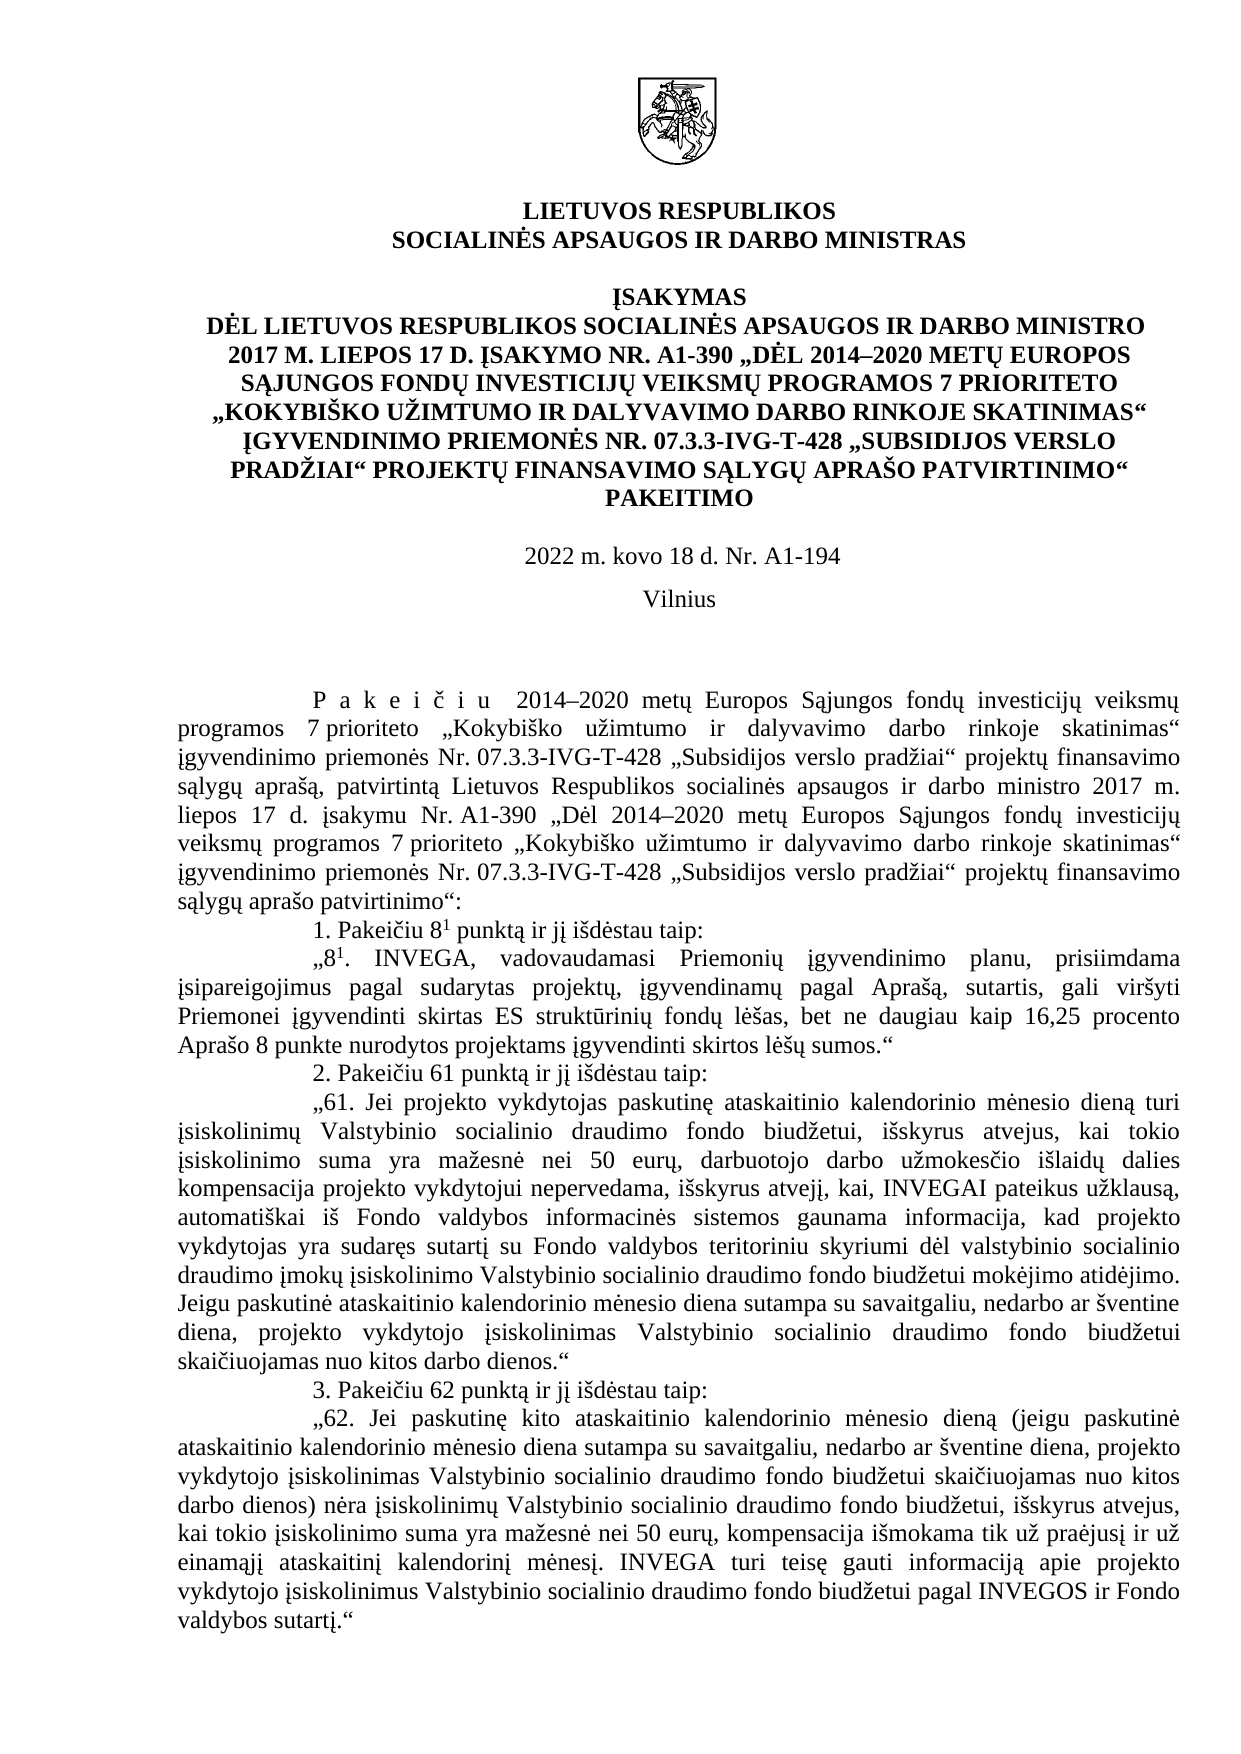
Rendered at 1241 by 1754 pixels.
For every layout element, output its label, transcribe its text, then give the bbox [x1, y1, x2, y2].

text „81. INVEGA, vadovaudamasi Priemonių įgyvendinimo planu, prisiimdama įsipareigojimus pagal sudarytas projektų, įgyvendinamų pagal Aprašą, sutartis, gali viršyti Priemonei įgyvendinti skirtas ES struktūrinių fondų lėšas, bet ne daugiau kaip 16,25 procento Aprašo 8 punkte nurodytos projektams įgyvendinti skirtos lėšų sumos.“ [177, 943, 1181, 1058]
text 3. Pakeičiu 62 punktą ir jį išdėstau taip: [177, 1375, 1181, 1403]
text ĮSAKYMAS [177, 282, 1181, 311]
text SOCIALINĖS APSAUGOS IR DARBO MINISTRAS [177, 225, 1181, 253]
text LIETUVOS RESPUBLIKOS [177, 196, 1181, 225]
text „61. Jei projekto vykdytojas paskutinę ataskaitinio kalendorinio mėnesio dieną turi įsiskolinimų Valstybinio socialinio draudimo fondo biudžetui, išskyrus atvejus, kai tokio įsiskolinimo suma yra mažesnė nei 50 eurų, darbuotojo darbo užmokesčio išlaidų dalies kompensacija projekto vykdytojui nepervedama, išskyrus atvejį, kai, INVEGAI pateikus užklausą, automatiškai iš Fondo valdybos informacinės sistemos gaunama informacija, kad projekto vykdytojas yra sudaręs sutartį su Fondo valdybos teritoriniu skyriumi dėl valstybinio socialinio draudimo įmokų įsiskolinimo Valstybinio socialinio draudimo fondo biudžetui mokėjimo atidėjimo. Jeigu paskutinė ataskaitinio kalendorinio mėnesio diena sutampa su savaitgaliu, nedarbo ar šventine diena, projekto vykdytojo įsiskolinimas Valstybinio socialinio draudimo fondo biudžetui skaičiuojamas nuo kitos darbo dienos.“ [177, 1087, 1181, 1375]
text 1. Pakeičiu 81 punktą ir jį išdėstau taip: [177, 915, 1181, 943]
text Vilnius [177, 584, 1181, 613]
text 2022 m. kovo 18 d. Nr. A1-194 [177, 541, 1181, 570]
text 2017 M. LIEPOS 17 D. ĮSAKYMO NR. A1-390 „DĖL 2014–2020 METŲ EUROPOS SĄJUNGOS FONDŲ INVESTICIJŲ VEIKSMŲ PROGRAMOS 7 PRIORITETO „KOKYBIŠKO UŽIMTUMO IR DALYVAVIMO DARBO RINKOJE SKATINIMAS“ ĮGYVENDINIMO PRIEMONĖS NR. 07.3.3-IVG-T-428 „SUBSIDIJOS VERSLO PRADŽIAI“ PROJEKTŲ FINANSAVIMO SĄLYGŲ APRAŠO PATVIRTINIMO“ PAKEITIMO [177, 340, 1181, 512]
text 2. Pakeičiu 61 punktą ir jį išdėstau taip: [177, 1058, 1181, 1087]
text P a k e i č i u 2014–2020 metų Europos Sąjungos fondų investicijų veiksmų programos 7 prioriteto „Kokybiško užimtumo ir dalyvavimo darbo rinkoje skatinimas“ įgyvendinimo priemonės Nr. 07.3.3-IVG-T-428 „Subsidijos verslo pradžiai“ projektų finansavimo sąlygų aprašą, patvirtintą Lietuvos Respublikos socialinės apsaugos ir darbo ministro 2017 m. liepos 17 d. įsakymu Nr. A1‑390 „Dėl 2014–2020 metų Europos Sąjungos fondų investicijų veiksmų programos 7 prioriteto „Kokybiško užimtumo ir dalyvavimo darbo rinkoje skatinimas“ įgyvendinimo priemonės Nr. 07.3.3‑IVG-T-428 „Subsidijos verslo pradžiai“ projektų finansavimo sąlygų aprašo patvirtinimo“: [177, 685, 1181, 915]
text DĖL LIETUVOS RESPUBLIKOS SOCIALINĖS APSAUGOS IR DARBO MINISTRO [177, 311, 1181, 340]
text „62. Jei paskutinę kito ataskaitinio kalendorinio mėnesio dieną (jeigu paskutinė ataskaitinio kalendorinio mėnesio diena sutampa su savaitgaliu, nedarbo ar šventine diena, projekto vykdytojo įsiskolinimas Valstybinio socialinio draudimo fondo biudžetui skaičiuojamas nuo kitos darbo dienos) nėra įsiskolinimų Valstybinio socialinio draudimo fondo biudžetui, išskyrus atvejus, kai tokio įsiskolinimo suma yra mažesnė nei 50 eurų, kompensacija išmokama tik už praėjusį ir už einamąjį ataskaitinį kalendorinį mėnesį. INVEGA turi teisę gauti informaciją apie projekto vykdytojo įsiskolinimus Valstybinio socialinio draudimo fondo biudžetui pagal INVEGOS ir Fondo valdybos sutartį.“ [177, 1403, 1181, 1633]
